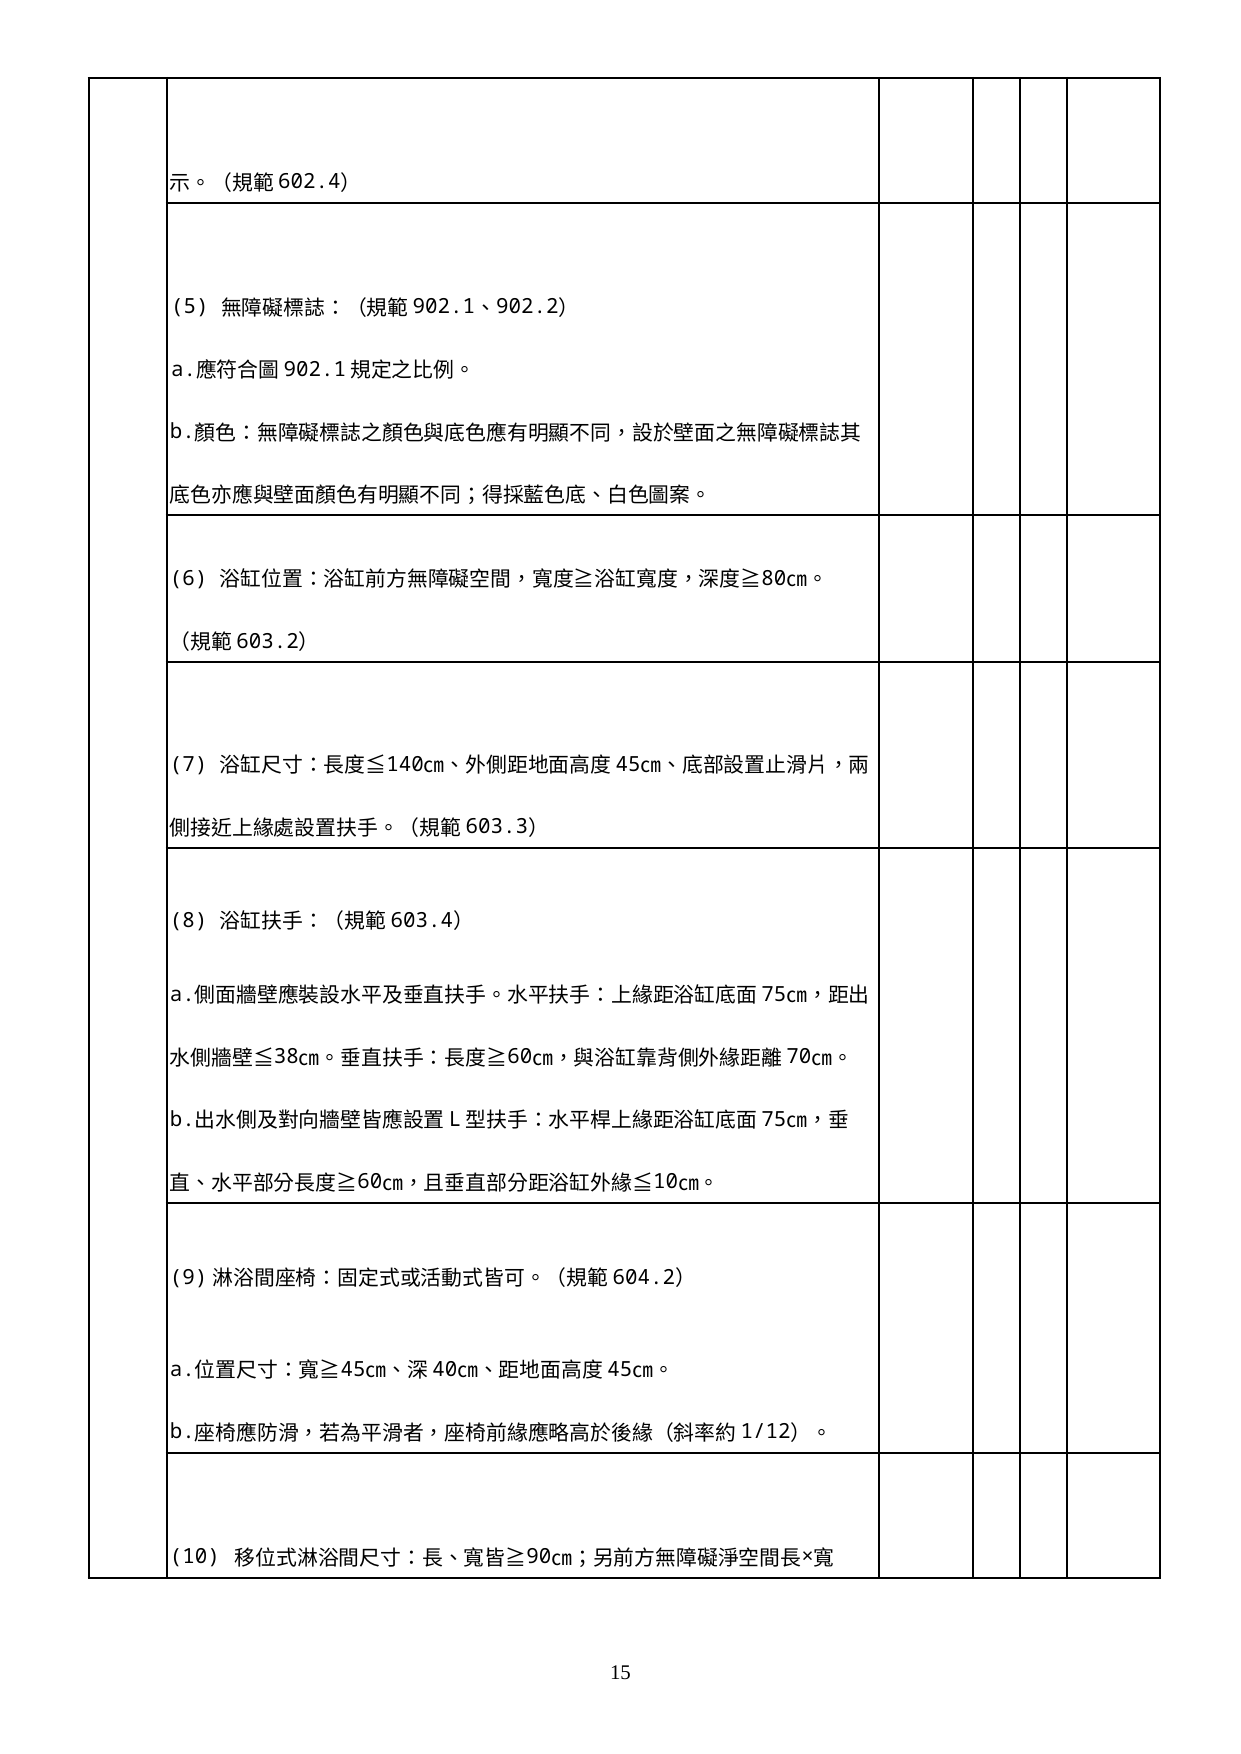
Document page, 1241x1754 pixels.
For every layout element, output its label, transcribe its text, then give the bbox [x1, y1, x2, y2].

table_cell [974, 663, 1019, 847]
table_cell [880, 663, 972, 847]
table_cell [880, 516, 972, 661]
table_cell (10) 移位式淋浴間尺寸：長、寬皆≧90㎝；另前方無障礙淨空間長×寬 [168, 1454, 878, 1577]
table_cell [880, 204, 972, 514]
table_cell 9. 浴室 （處） [90, 79, 166, 1577]
table_cell [1068, 1454, 1159, 1577]
table_cell [974, 204, 1019, 514]
table_cell [1021, 79, 1066, 202]
table_cell [1021, 204, 1066, 514]
table_cell [974, 1204, 1019, 1452]
table_cell [974, 849, 1019, 1202]
table_cell [880, 849, 972, 1202]
table_cell [974, 1454, 1019, 1577]
table_cell [1068, 1204, 1159, 1452]
table_cell [1021, 849, 1066, 1202]
table_cell [1021, 1454, 1066, 1577]
table_cell [1068, 204, 1159, 514]
table_cell [1068, 663, 1159, 847]
table_cell [974, 516, 1019, 661]
table_cell [1021, 663, 1066, 847]
table_cell (7) 浴缸尺寸：長度≦140㎝、外側距地面高度45㎝、底部設置止滑片，兩側接近上緣處設置扶手。（規範603.3） [168, 663, 878, 847]
table_cell [1021, 1204, 1066, 1452]
table_cell [1068, 79, 1159, 202]
table_cell (5) 無障礙標誌：（規範902.1、902.2） a.應符合圖902.1規定之比例。 b.顏色：無障礙標誌之顏色與底色應有明顯不同，設於壁面之無障礙標誌其底色亦應與壁面顏色有明顯不同；得採藍色底、白色圖案。 [168, 204, 878, 514]
table_cell 示。（規範602.4） [168, 79, 878, 202]
table_cell (6) 浴缸位置：浴缸前方無障礙空間，寬度≧浴缸寬度，深度≧80㎝。 （規範603.2） [168, 516, 878, 661]
table_cell [880, 79, 972, 202]
table_cell [1068, 849, 1159, 1202]
table_cell [880, 1204, 972, 1452]
table_cell [1068, 516, 1159, 661]
table_cell [1021, 516, 1066, 661]
table_cell (8) 浴缸扶手：（規範603.4） a.側面牆壁應裝設水平及垂直扶手。水平扶手：上緣距浴缸底面75㎝，距出水側牆壁≦38㎝。垂直扶手：長度≧60㎝，與浴缸靠背側外緣距離70㎝。 b.出水側及對向牆壁皆應設置L型扶手：水平桿上緣距浴缸底面75㎝，垂直、水平部分長度≧60㎝，且垂直部分距浴缸外緣≦10㎝。 [168, 849, 878, 1202]
table_cell [974, 79, 1019, 202]
table_cell [880, 1454, 972, 1577]
table_cell (9) 淋浴間座椅：固定式或活動式皆可。（規範604.2） a.位置尺寸：寬≧45㎝、深40㎝、距地面高度45㎝。 b.座椅應防滑，若為平滑者，座椅前緣應略高於後緣（斜率約1/12）。 [168, 1204, 878, 1452]
